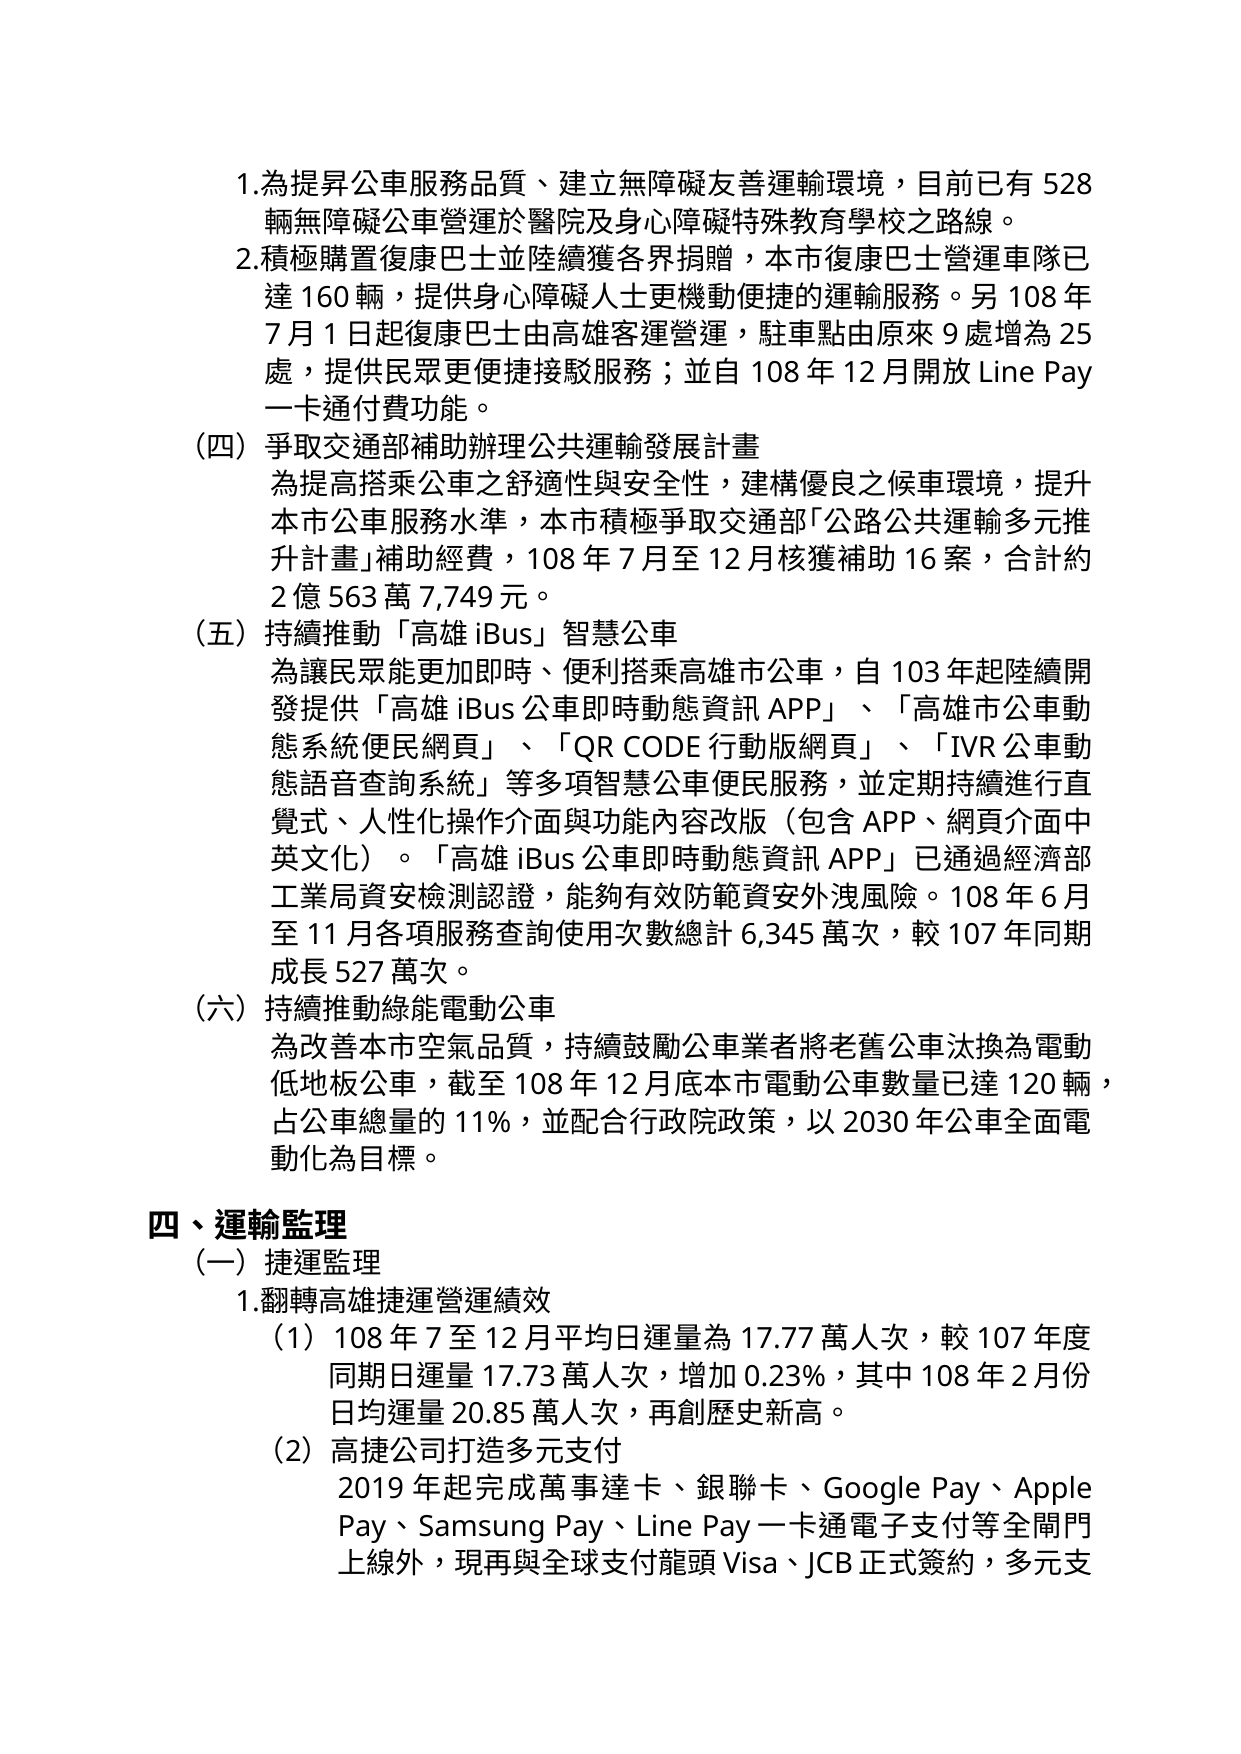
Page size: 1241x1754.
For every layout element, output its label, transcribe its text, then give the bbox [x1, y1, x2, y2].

text （一）捷運監理 [177, 1244, 1092, 1281]
text 2.積極購置復康巴士並陸續獲各界捐贈，本市復康巴士營運車隊已達160輛，提供身心障礙人士更機動便捷的運輸服務。另108年7月1日起復康巴士由高雄客運營運，駐車點由原來9處增為25處，提供民眾更便捷接駁服務；並自108年12月開放Line Pay一卡通付費功能。 [235, 239, 1092, 427]
text 為提高搭乘公車之舒適性與安全性，建構優良之候車環境，提升本市公車服務水準，本市積極爭取交通部｢公路公共運輸多元推升計畫｣補助經費，108年7月至12月核獲補助16案，合計約2億563萬7,749元。 [270, 464, 1092, 614]
text 1.翻轉高雄捷運營運績效 [235, 1281, 1092, 1319]
text （五）持續推動「高雄iBus」智慧公車 [177, 614, 1092, 652]
text （1）108年7至12月平均日運量為17.77萬人次，較107年度同期日運量17.73萬人次，增加0.23%，其中108年2月份日均運量20.85萬人次，再創歷史新高。 [256, 1319, 1092, 1431]
text （2）高捷公司打造多元支付 [256, 1431, 1092, 1469]
text 為讓民眾能更加即時、便利搭乘高雄市公車，自103年起陸續開發提供「高雄iBus公車即時動態資訊APP」、「高雄市公車動態系統便民網頁」、「QR CODE行動版網頁」、「IVR公車動態語音查詢系統」等多項智慧公車便民服務，並定期持續進行直覺式、人性化操作介面與功能內容改版（包含APP、網頁介面中英文化）。「高雄iBus公車即時動態資訊APP」已通過經濟部工業局資安檢測認證，能夠有效防範資安外洩風險。108年6月至11月各項服務查詢使用次數總計6,345萬次，較107年同期成長527萬次。 [270, 652, 1092, 989]
text （六）持續推動綠能電動公車 [177, 989, 1092, 1027]
text （四）爭取交通部補助辦理公共運輸發展計畫 [177, 427, 1092, 464]
text 2019年起完成萬事達卡、銀聯卡、Google Pay、Apple Pay、Samsung Pay、Line Pay一卡通電子支付等全閘門上線外，現再與全球支付龍頭Visa、JCB正式簽約，多元支付再添生力軍，此外並與銀聯國際攜手開發QR code支付創新技術，讓港澳、大陸等到訪遊客使用銀聯「雲閃付」跨境輕鬆掃碼支付捷運車資，滿足銀聯卡持卡人旅遊移動支付需求。108年底四大信用卡及QR code支付均可全面開通，成為全球地鐵系統行動支付最多元的軌道運輸系統。 [337, 1469, 1092, 1581]
text 1.為提昇公車服務品質、建立無障礙友善運輸環境，目前已有528輛無障礙公車營運於醫院及身心障礙特殊教育學校之路線。 [235, 164, 1092, 239]
text 四、運輸監理 [148, 1210, 1092, 1244]
text 為改善本市空氣品質，持續鼓勵公車業者將老舊公車汰換為電動低地板公車，截至108年12月底本市電動公車數量已達120輛，占公車總量的11%，並配合行政院政策，以2030年公車全面電動化為目標。 [270, 1027, 1092, 1177]
